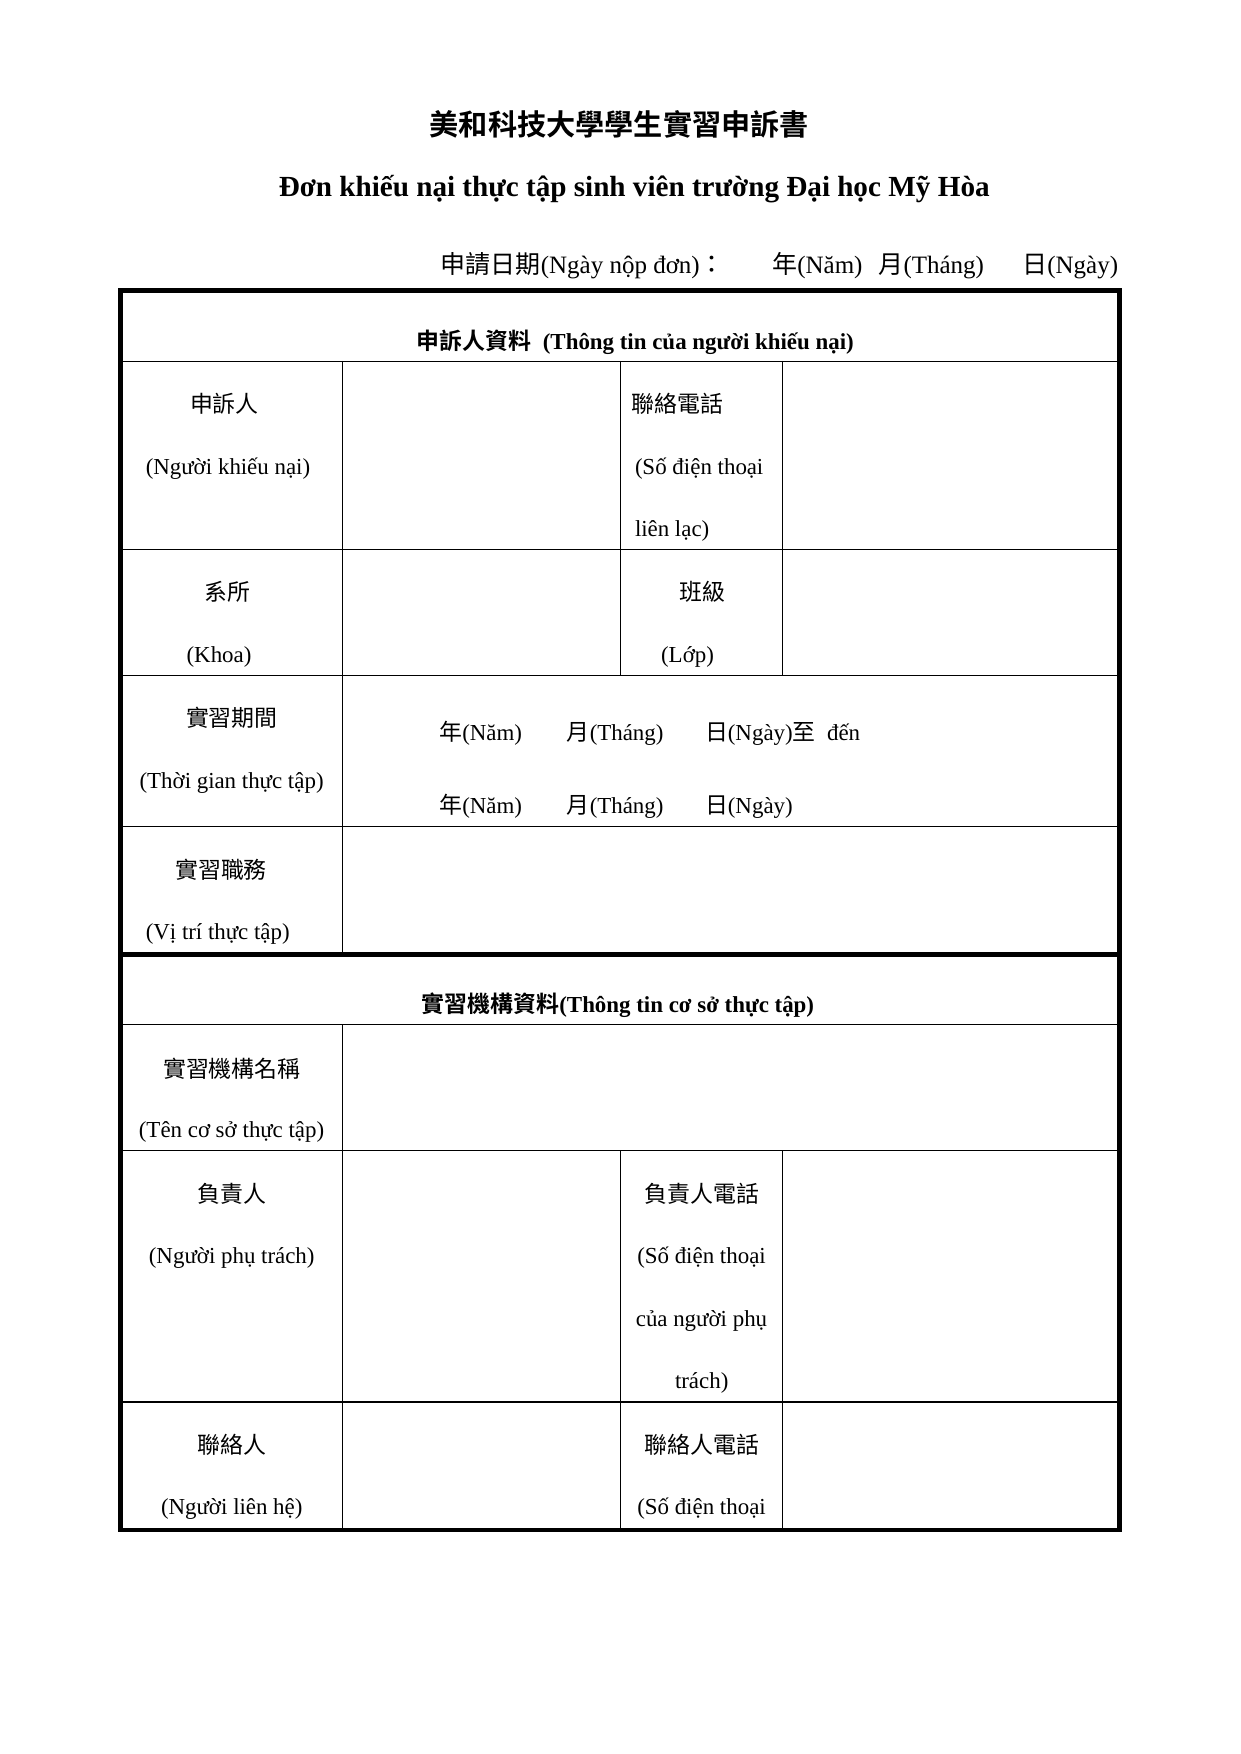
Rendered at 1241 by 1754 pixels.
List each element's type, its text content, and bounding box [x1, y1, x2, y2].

table_cell 系所 (Khoa) [123, 550, 342, 675]
text 美和科技大學學生實習申訴書 [408, 81, 830, 144]
table_cell 實習機構資料(Thông tin cơ sở thực tập) [123, 957, 1117, 1024]
table_cell 實習期間 (Thời gian thực tập) [123, 676, 342, 826]
table_cell 班級 (Lớp) [621, 550, 782, 675]
table_cell [343, 362, 620, 549]
table_cell 負責人 (Người phụ trách) [123, 1151, 342, 1401]
table_cell [783, 1403, 1117, 1527]
table_cell 實習機構名稱 (Tên cơ sở thực tập) [123, 1025, 342, 1150]
table_cell 負責人電話 (Số điện thoại của người phụ trách) [621, 1151, 782, 1401]
table_cell [783, 550, 1117, 675]
table_cell [783, 362, 1117, 549]
table_cell 實習職務 (Vị trí thực tập) [123, 827, 342, 952]
table_header 申訴人資料 (Thông tin của người khiếu nại) [123, 293, 1117, 361]
table_cell [343, 1151, 620, 1401]
table_cell 聯絡電話 (Số điện thoại liên lạc) [621, 362, 782, 549]
table_cell [343, 827, 1117, 952]
table_cell 申訴人 (Người khiếu nại) [123, 362, 342, 549]
table_cell [343, 1025, 1117, 1150]
table_cell [343, 550, 620, 675]
table_cell 聯絡人電話 (Số điện thoại [621, 1403, 782, 1527]
table_cell 聯絡人 (Người liên hệ) [123, 1403, 342, 1527]
text 申請日期(Ngày nộp đơn)： 年(Năm) 月(Tháng) 日(Ngày) [232, 221, 1118, 284]
table_cell [343, 1403, 620, 1527]
text Đơn khiếu nại thực tập sinh viên trường Đại học Mỹ Hòa [187, 144, 1088, 206]
table_cell 年(Năm) 月(Tháng) 日(Ngày)至 đến 年(Năm) 月(Tháng) 日(Ngày) [343, 676, 1117, 826]
table_cell [783, 1151, 1117, 1401]
